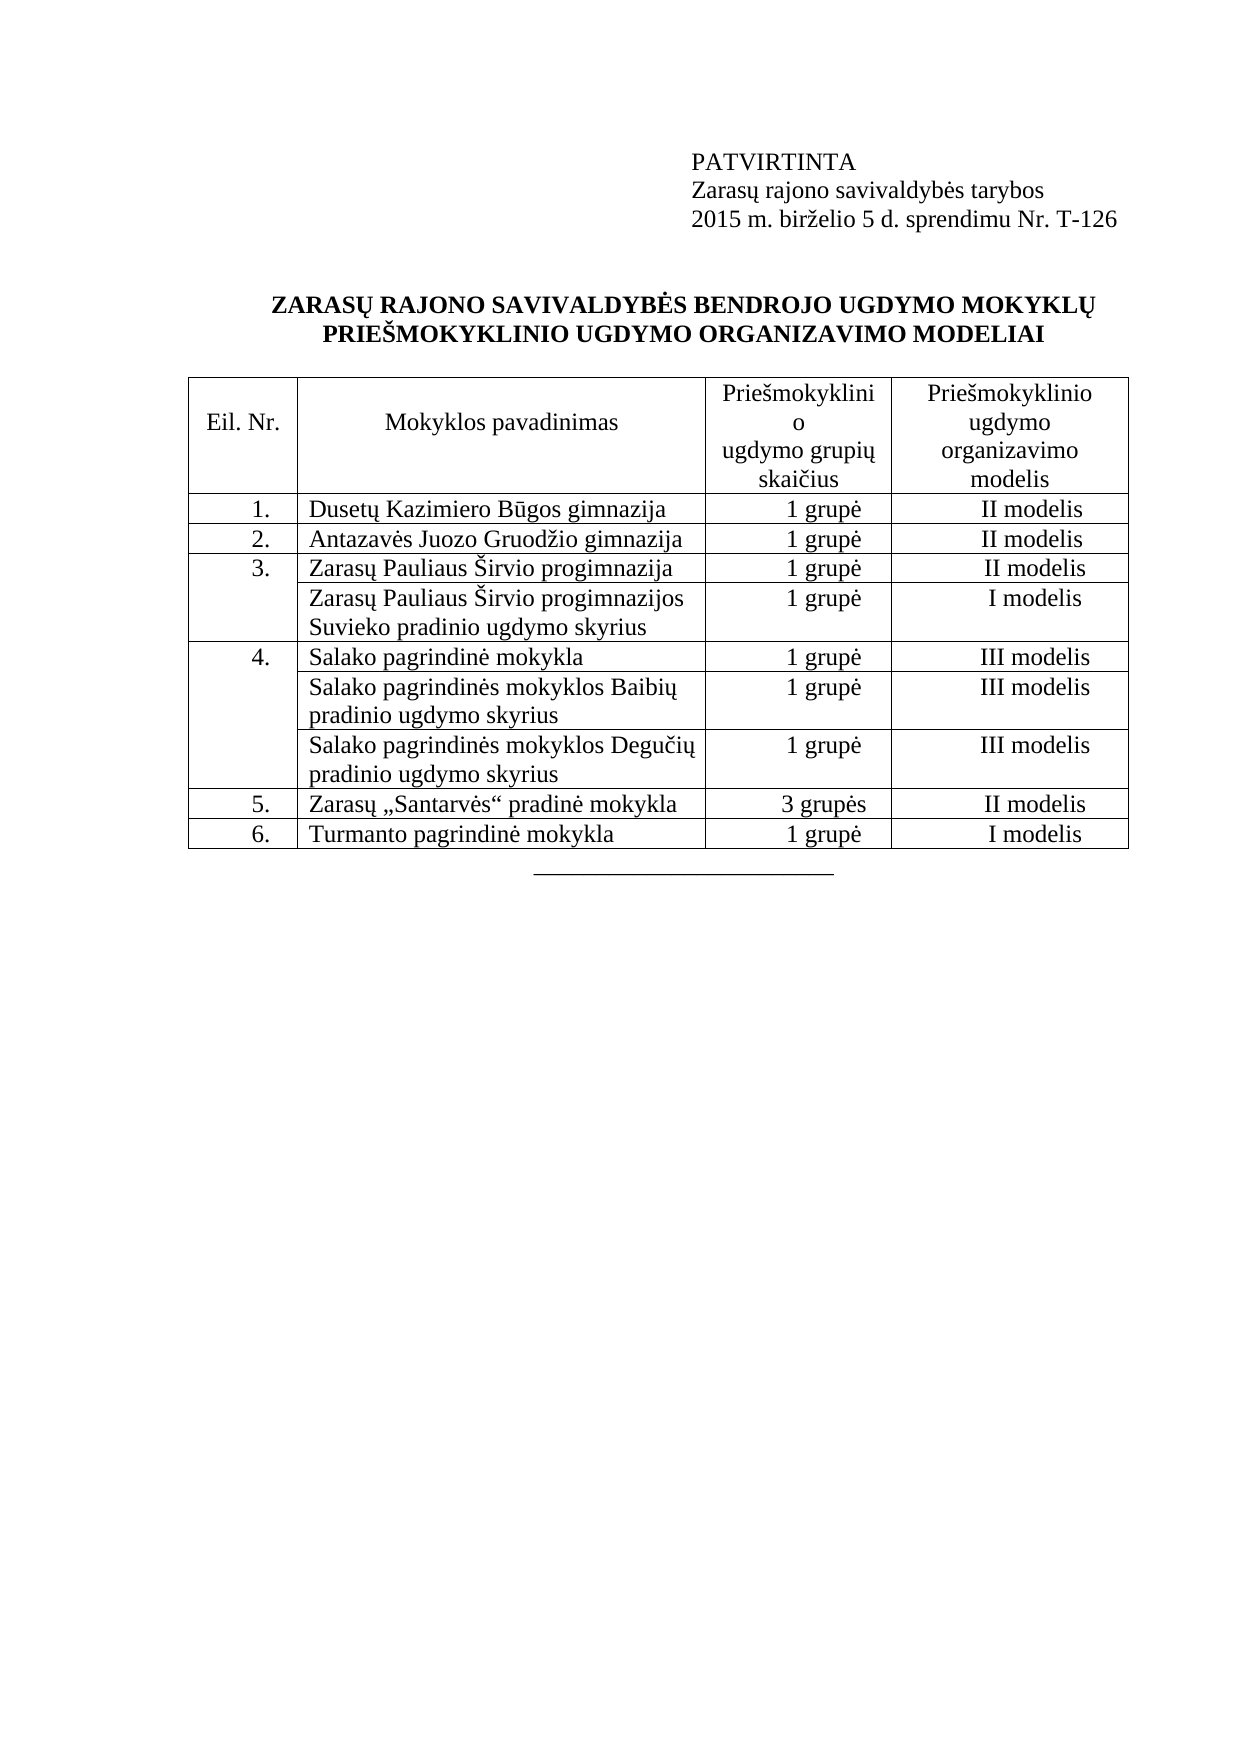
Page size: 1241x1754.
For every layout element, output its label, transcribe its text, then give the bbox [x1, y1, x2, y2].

table_header Priešmokyklinio ugdymo grupių skaičius [706, 378, 891, 493]
table_header Priešmokyklinio ugdymo organizavimo modelis [892, 378, 1128, 493]
text 2015 m. birželio 5 d. sprendimu Nr. T-126 [489, 204, 1178, 233]
table_cell 1 grupė [706, 819, 891, 848]
table_cell II modelis [892, 554, 1128, 582]
table_cell 4. [189, 642, 297, 788]
table_cell II modelis [892, 789, 1128, 818]
table_cell 1 grupė [706, 554, 891, 582]
table_cell Dusetų Kazimiero Būgos gimnazija [298, 494, 705, 523]
table_cell II modelis [892, 494, 1128, 523]
table_cell II modelis [892, 524, 1128, 552]
table_cell 5. [189, 789, 297, 818]
table_cell 1 grupė [706, 672, 891, 729]
table_cell Salako pagrindinė mokykla [298, 642, 705, 671]
table_cell Zarasų „Santarvės“ pradinė mokykla [298, 789, 705, 818]
table_cell Antazavės Juozo Gruodžio gimnazija [298, 524, 705, 552]
table_cell 1 grupė [706, 524, 891, 552]
table_cell Zarasų Pauliaus Širvio progimnazija [298, 554, 705, 582]
table_cell 2. [189, 524, 297, 552]
table_cell 3. [189, 554, 297, 641]
table_cell I modelis [892, 583, 1128, 641]
table_cell Salako pagrindinės mokyklos Degučių pradinio ugdymo skyrius [298, 730, 705, 788]
table_cell 1. [189, 494, 297, 523]
table_header Eil. Nr. [189, 378, 297, 493]
table_cell 1 grupė [706, 642, 891, 671]
text Zarasų rajono savivaldybės tarybos [489, 176, 1178, 204]
text ZARASŲ RAJONO SAVIVALDYBĖS BENDROJO UGDYMO MOKYKLŲ PRIEŠMOKYKLINIO UGDYMO ORGANIZAVIMO MODELIAI [189, 291, 1178, 348]
table_cell 1 grupė [706, 583, 891, 641]
table_cell III modelis [892, 730, 1128, 788]
table_cell Zarasų Pauliaus Širvio progimnazijos Suvieko pradinio ugdymo skyrius [298, 583, 705, 641]
text PATVIRTINTA [489, 147, 1178, 176]
table_cell Turmanto pagrindinė mokykla [298, 819, 705, 848]
table_header Mokyklos pavadinimas [298, 378, 705, 493]
table_cell Salako pagrindinės mokyklos Baibių pradinio ugdymo skyrius [298, 672, 705, 729]
table_cell 3 grupės [706, 789, 891, 818]
table_cell 1 grupė [706, 494, 891, 523]
table_cell 6. [189, 819, 297, 848]
table_cell 1 grupė [706, 730, 891, 788]
table_cell III modelis [892, 672, 1128, 729]
table_cell III modelis [892, 642, 1128, 671]
text ________________________ [189, 849, 1178, 877]
table_cell I modelis [892, 819, 1128, 848]
